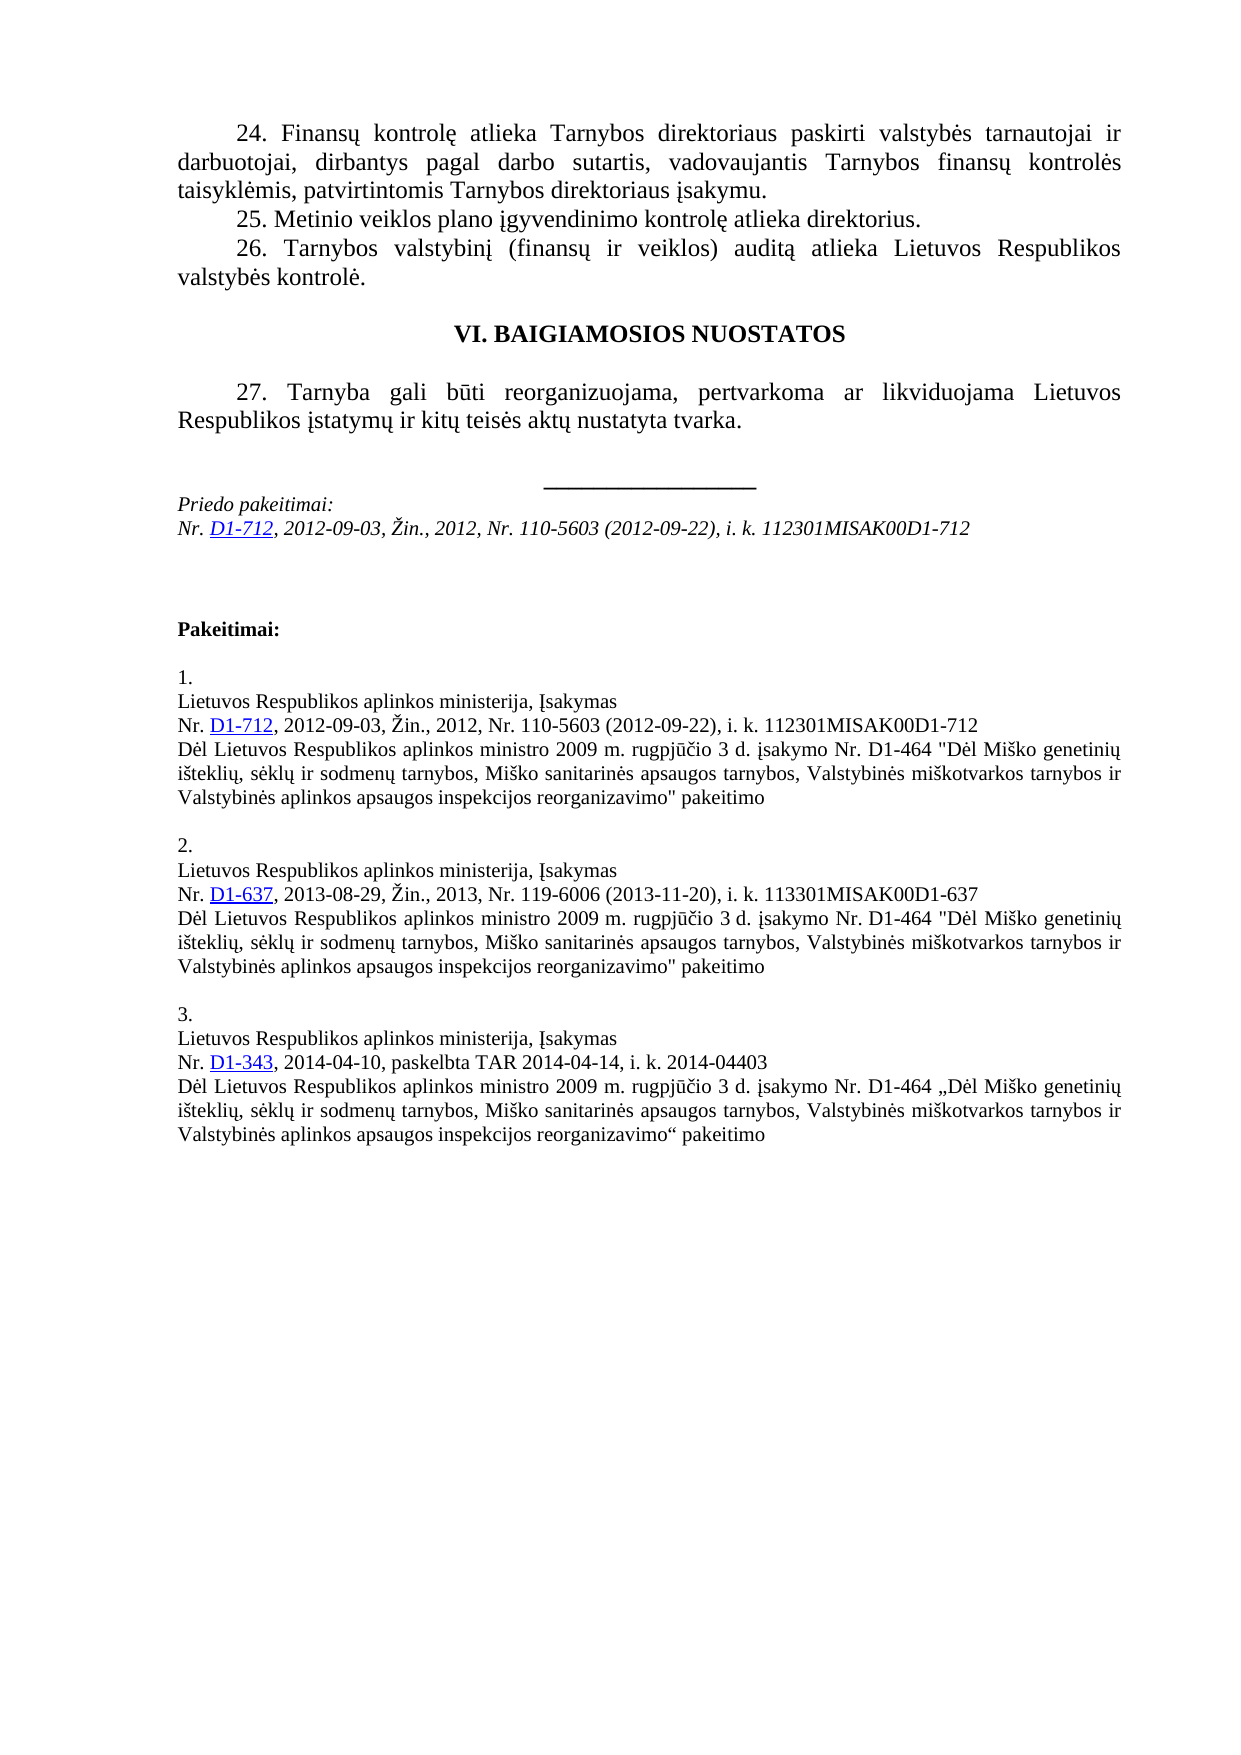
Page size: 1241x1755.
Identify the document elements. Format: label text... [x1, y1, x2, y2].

text 2. [177, 833, 1122, 857]
text Lietuvos Respublikos aplinkos ministerija, Įsakymas [177, 1026, 1122, 1050]
text 26. Tarnybos valstybinį (finansų ir veiklos) auditą atlieka Lietuvos Respublikos valstybės kontrolė. [177, 233, 1122, 291]
text Nr. D1-637, 2013-08-29, Žin., 2013, Nr. 119-6006 (2013-11-20), i. k. 113301MISAK00D1-637 [177, 882, 1122, 906]
text Dėl Lietuvos Respublikos aplinkos ministro 2009 m. rugpjūčio 3 d. įsakymo Nr. D1-464 "Dėl Miško genetinių išteklių, sėklų ir sodmenų tarnybos, Miško sanitarinės apsaugos tarnybos, Valstybinės miškotvarkos tarnybos ir Valstybinės aplinkos apsaugos inspekcijos reorganizavimo" pakeitimo [177, 737, 1122, 809]
text Dėl Lietuvos Respublikos aplinkos ministro 2009 m. rugpjūčio 3 d. įsakymo Nr. D1-464 „Dėl Miško genetinių išteklių, sėklų ir sodmenų tarnybos, Miško sanitarinės apsaugos tarnybos, Valstybinės miškotvarkos tarnybos ir Valstybinės aplinkos apsaugos inspekcijos reorganizavimo“ pakeitimo [177, 1074, 1122, 1146]
text _________________ [177, 463, 1122, 492]
text Lietuvos Respublikos aplinkos ministerija, Įsakymas [177, 857, 1122, 882]
text 24. Finansų kontrolę atlieka Tarnybos direktoriaus paskirti valstybės tarnautojai ir darbuotojai, dirbantys pagal darbo sutartis, vadovaujantis Tarnybos finansų kontrolės taisyklėmis, patvirtintomis Tarnybos direktoriaus įsakymu. [177, 118, 1122, 204]
text 1. [177, 665, 1122, 689]
text Nr. D1-712, 2012-09-03, Žin., 2012, Nr. 110-5603 (2012-09-22), i. k. 112301MISAK00D1-712 [177, 516, 1122, 540]
text 27. Tarnyba gali būti reorganizuojama, pertvarkoma ar likviduojama Lietuvos Respublikos įstatymų ir kitų teisės aktų nustatyta tvarka. [177, 377, 1122, 434]
text VI. BAIGIAMOSIOS NUOSTATOS [177, 319, 1122, 348]
text 3. [177, 1002, 1122, 1026]
text Pakeitimai: [177, 617, 1122, 641]
text 25. Metinio veiklos plano įgyvendinimo kontrolę atlieka direktorius. [177, 204, 1122, 233]
text Dėl Lietuvos Respublikos aplinkos ministro 2009 m. rugpjūčio 3 d. įsakymo Nr. D1-464 "Dėl Miško genetinių išteklių, sėklų ir sodmenų tarnybos, Miško sanitarinės apsaugos tarnybos, Valstybinės miškotvarkos tarnybos ir Valstybinės aplinkos apsaugos inspekcijos reorganizavimo" pakeitimo [177, 906, 1122, 978]
text Priedo pakeitimai: [177, 492, 1122, 516]
text Lietuvos Respublikos aplinkos ministerija, Įsakymas [177, 689, 1122, 713]
text Nr. D1-343, 2014-04-10, paskelbta TAR 2014-04-14, i. k. 2014-04403 [177, 1050, 1122, 1074]
text Nr. D1-712, 2012-09-03, Žin., 2012, Nr. 110-5603 (2012-09-22), i. k. 112301MISAK00D1-712 [177, 713, 1122, 737]
